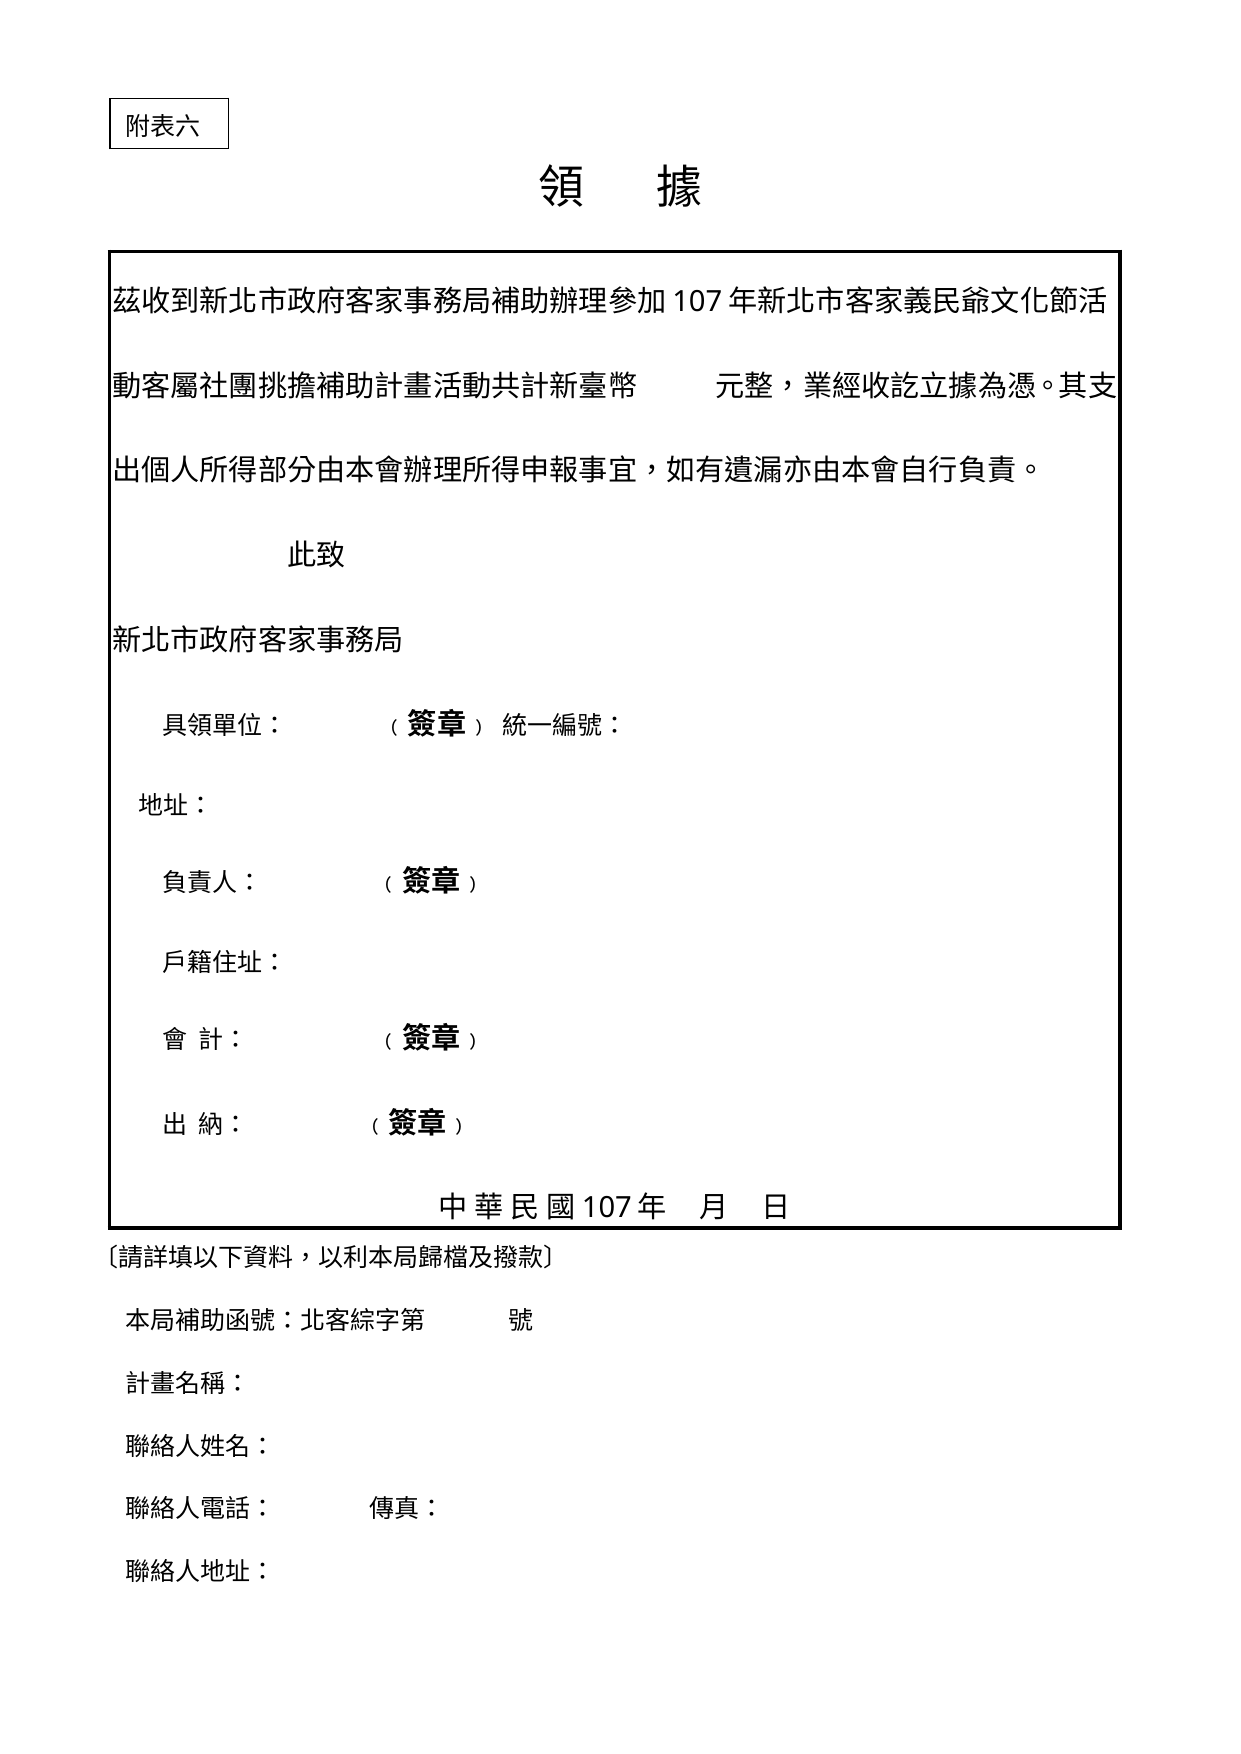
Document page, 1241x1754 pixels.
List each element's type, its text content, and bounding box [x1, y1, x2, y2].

text 領 據 [112, 150, 1128, 216]
text 聯絡人地址： [112, 1551, 1128, 1588]
text 計畫名稱： [112, 1363, 1128, 1399]
text 〔請詳填以下資料，以利本局歸檔及撥款〕 [87, 1238, 1128, 1274]
text 聯絡人姓名： [112, 1426, 1128, 1462]
text 聯絡人電話： 傳真： [112, 1489, 1128, 1525]
table_header 茲收到新北市政府客家事務局補助辦理參加107年新北市客家義民爺文化節活動客屬社團挑擔補助計畫活動共計新臺幣 元整，業經收訖立據為憑。其支出個人所得部分由本會辦理所得申報事宜，如有遺漏亦由本會自行負責。 此致 新北市政府客家事務局 具領單位： ﹙簽章﹚ 統一編號： 地址： 負責人： ﹙簽章﹚ 戶籍住址： 會 計： ﹙簽章﹚ 出 納： ﹙簽章﹚ 中 華 民 國 107年 月 日 [111, 253, 1118, 1226]
text 本局補助函號：北客綜字第 號 [112, 1301, 1128, 1337]
table_header 茲收到新北市政府客家事務局補助辦理參加107年新北市客家義民爺文化節活動客屬社團挑擔補助計畫活動共計新臺幣 元整，業經收訖立據為憑。其支出個人所得部分由本會辦理所得申報事宜，如有遺漏亦由本會自行負責。 此致 新北市政府客家事務局 具領單位： ﹙簽章﹚ 統一編號： 地址： 負責人： ﹙簽章﹚ 戶籍住址： 會 計： ﹙簽章﹚ 出 納： ﹙簽章﹚ 中 華 民 國 107年 月 日 [111, 99, 228, 148]
